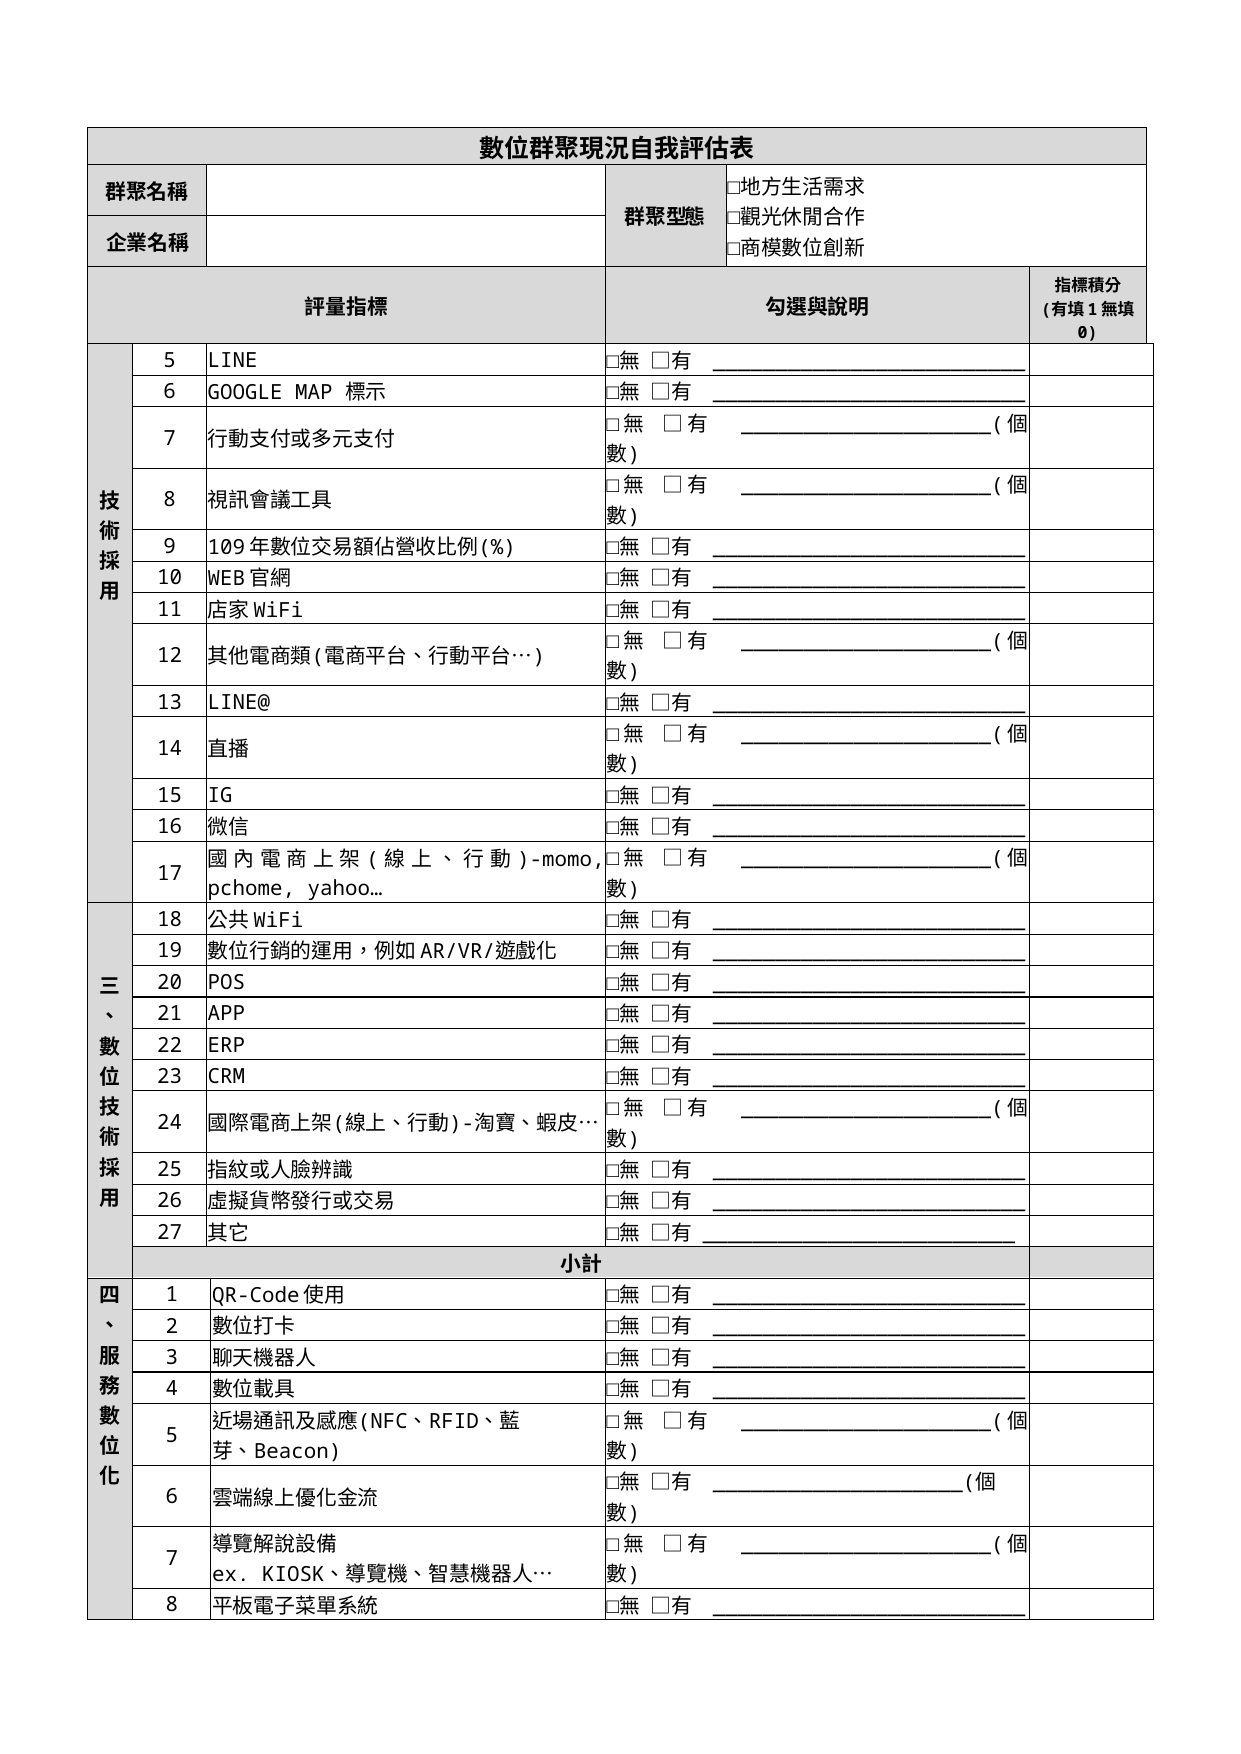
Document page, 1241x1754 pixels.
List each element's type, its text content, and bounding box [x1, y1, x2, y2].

table_cell 數位行銷的運用，例如AR/VR/遊戲化 [207, 935, 605, 965]
table_cell 15 [133, 779, 206, 809]
table_cell 5 [133, 1404, 210, 1464]
table_cell 17 [133, 842, 206, 902]
table_cell [1030, 1247, 1153, 1277]
table_cell [1030, 1404, 1153, 1464]
table_cell 10 [133, 562, 206, 592]
table_cell 公共WiFi [207, 903, 605, 934]
table_cell [88, 623, 132, 685]
table_cell 19 [133, 935, 206, 965]
table_cell □無 □有 ____________________(個數) [606, 407, 1029, 467]
table_cell □無 □有 _________________________ [606, 1216, 1029, 1246]
table_cell [1030, 1341, 1153, 1371]
table_cell 20 [133, 966, 206, 996]
table_cell [1030, 1153, 1153, 1183]
table_cell [1030, 935, 1153, 965]
table_cell □無 □有 _________________________ [606, 1153, 1029, 1183]
table_cell ERP [207, 1029, 605, 1059]
table_cell □無 □有 _________________________ [606, 1029, 1029, 1059]
table_cell 27 [133, 1216, 206, 1246]
table_cell □無 □有 _________________________ [606, 1589, 1029, 1619]
table_cell 8 [133, 1589, 210, 1619]
table_cell 3 [133, 1341, 210, 1371]
table_cell □無 □有 ____________________(個數) [606, 1527, 1029, 1588]
table_cell □無 □有 _________________________ [606, 593, 1029, 623]
table_cell [1030, 376, 1153, 406]
table_cell 25 [133, 1153, 206, 1183]
table_cell 24 [133, 1091, 206, 1152]
table_cell GOOGLE MAP 標示 [207, 376, 605, 406]
table_cell 6 [133, 376, 206, 406]
table_cell [88, 716, 132, 778]
table_cell 聊天機器人 [211, 1341, 605, 1371]
table_cell 數位打卡 [211, 1310, 605, 1340]
table_cell [1030, 1373, 1153, 1403]
table_cell [1030, 469, 1153, 529]
table_cell 5 [133, 344, 206, 374]
table_cell [1030, 779, 1153, 809]
table_cell [1030, 1029, 1153, 1059]
table_cell □無 □有 _________________________ [606, 1279, 1029, 1309]
table_cell 7 [133, 407, 206, 467]
table_header 數位群聚現況自我評估表 [88, 128, 1146, 164]
table_cell 4 [133, 1373, 210, 1403]
table_cell 企業名稱 [88, 216, 206, 266]
table_cell □無 □有 _________________________ [606, 966, 1029, 996]
table_cell 視訊會議工具 [207, 469, 605, 529]
table_cell 109年數位交易額佔營收比例(%) [207, 530, 605, 561]
table_cell 指標積分 (有填1無填0) [1030, 267, 1146, 343]
table_cell 平板電子菜單系統 [211, 1589, 605, 1619]
table_cell 數位載具 [211, 1373, 605, 1403]
table_cell □無 □有 _________________________ [606, 998, 1029, 1028]
table_cell 三、數位技術採用 [88, 903, 132, 1277]
table_cell [1030, 1527, 1153, 1588]
table_cell □無 □有 _________________________ [606, 562, 1029, 592]
table_cell POS [207, 966, 605, 996]
table_cell WEB官網 [207, 562, 605, 592]
table_cell [1030, 1185, 1153, 1215]
table_cell 14 [133, 717, 206, 778]
table_cell 近場通訊及感應(NFC、RFID、藍芽、Beacon) [211, 1404, 605, 1464]
table_cell □無 □有 _________________________ [606, 903, 1029, 934]
table_cell 1 [133, 1279, 210, 1309]
table_cell 其他電商類(電商平台、行動平台…) [207, 624, 605, 685]
table_cell 虛擬貨幣發行或交易 [207, 1185, 605, 1215]
table_cell QR-Code使用 [211, 1279, 605, 1309]
table_cell 16 [133, 810, 206, 841]
table_cell 群聚名稱 [88, 165, 206, 215]
table_cell □無 □有 _________________________ [606, 1060, 1029, 1090]
table_cell 微信 [207, 810, 605, 841]
table_cell 指紋或人臉辨識 [207, 1153, 605, 1183]
table_cell 18 [133, 903, 206, 934]
table_cell 四、服務數位化 [88, 1279, 132, 1619]
table_cell 23 [133, 1060, 206, 1090]
table_cell □無 □有 _________________________ [606, 1185, 1029, 1215]
table_cell LINE@ [207, 686, 605, 716]
table_cell □無 □有 _________________________ [606, 1373, 1029, 1403]
table_cell [1030, 686, 1153, 716]
table_cell □無 □有 ____________________(個數) [606, 1404, 1029, 1464]
table_cell [1030, 562, 1153, 592]
table_cell □無 □有 _________________________ [606, 1341, 1029, 1371]
table_cell □地方生活需求 □觀光休閒合作 □商模數位創新 [727, 165, 1146, 266]
table_cell [1030, 624, 1153, 685]
table_cell [88, 778, 132, 809]
table_cell □無 □有 _________________________ [606, 344, 1029, 374]
table_cell [1030, 1310, 1153, 1340]
table_cell □無 □有 _________________________ [606, 686, 1029, 716]
table_cell □無 □有 _________________________ [606, 810, 1029, 841]
table_cell [88, 809, 132, 841]
table_cell [1030, 593, 1153, 623]
table_cell [1147, 215, 1153, 266]
table_cell □無 □有 ____________________(個數) [606, 717, 1029, 778]
table_cell □無 □有 ____________________(個數) [606, 1466, 1029, 1526]
table_cell 直播 [207, 717, 605, 778]
table_cell □無 □有 _________________________ [606, 935, 1029, 965]
table_cell [207, 165, 605, 215]
table_cell 群聚型態 [606, 165, 726, 266]
table_cell □無 □有 ____________________(個數) [606, 624, 1029, 685]
table_cell 8 [133, 469, 206, 529]
table_cell [207, 216, 605, 266]
table_cell □無 □有 _________________________ [606, 779, 1029, 809]
table_cell LINE [207, 344, 605, 374]
table_cell [1030, 1091, 1153, 1152]
table_cell 行動支付或多元支付 [207, 407, 605, 467]
table_cell 21 [133, 998, 206, 1028]
table_cell □無 □有 _________________________ [606, 530, 1029, 561]
table_cell 評量指標 [88, 267, 605, 343]
table_cell 其它 [207, 1216, 605, 1246]
table_cell [1030, 1279, 1153, 1309]
table_cell IG [207, 779, 605, 809]
table_cell [1030, 717, 1153, 778]
table_cell 國際電商上架(線上、行動)-淘寶、蝦皮… [207, 1091, 605, 1152]
table_cell 2 [133, 1310, 210, 1340]
table_cell [1030, 1466, 1153, 1526]
table_cell □無 □有 _________________________ [606, 1310, 1029, 1340]
table_header [1147, 127, 1153, 164]
table_cell 11 [133, 593, 206, 623]
table_cell APP [207, 998, 605, 1028]
table_cell 26 [133, 1185, 206, 1215]
table_cell □無 □有 _________________________ [606, 376, 1029, 406]
table_cell □無 □有 ____________________(個數) [606, 1091, 1029, 1152]
table_cell 國內電商上架(線上、行動)-momo, pchome, yahoo… [207, 842, 605, 902]
table_cell [1030, 810, 1153, 841]
table_cell [1030, 1216, 1153, 1246]
table_cell [1030, 1060, 1153, 1090]
table_cell 22 [133, 1029, 206, 1059]
table_cell 店家WiFi [207, 593, 605, 623]
table_cell [1030, 966, 1153, 996]
table_cell [1030, 1589, 1153, 1619]
table_cell □無 □有 ____________________(個數) [606, 842, 1029, 902]
table_cell CRM [207, 1060, 605, 1090]
table_cell [1030, 530, 1153, 561]
table_cell [1147, 266, 1153, 343]
table_cell 13 [133, 686, 206, 716]
table_cell [1030, 842, 1153, 902]
table_cell [1030, 998, 1153, 1028]
table_cell 12 [133, 624, 206, 685]
table_cell 7 [133, 1527, 210, 1588]
table_cell 勾選與說明 [606, 267, 1029, 343]
table_cell [88, 841, 132, 902]
table_cell [1147, 164, 1153, 215]
table_cell 雲端線上優化金流 [211, 1466, 605, 1526]
table_cell 技術採用 [88, 344, 132, 623]
table_cell 小計 [133, 1247, 1029, 1277]
table_cell [1030, 903, 1153, 934]
table_cell 6 [133, 1466, 210, 1526]
table_cell [1030, 344, 1153, 374]
table_cell □無 □有 ____________________(個數) [606, 469, 1029, 529]
table_cell [1030, 407, 1153, 467]
table_cell [88, 685, 132, 716]
table_cell 9 [133, 530, 206, 561]
table_cell 導覽解說設備 ex. KIOSK、導覽機、智慧機器人… [211, 1527, 605, 1588]
